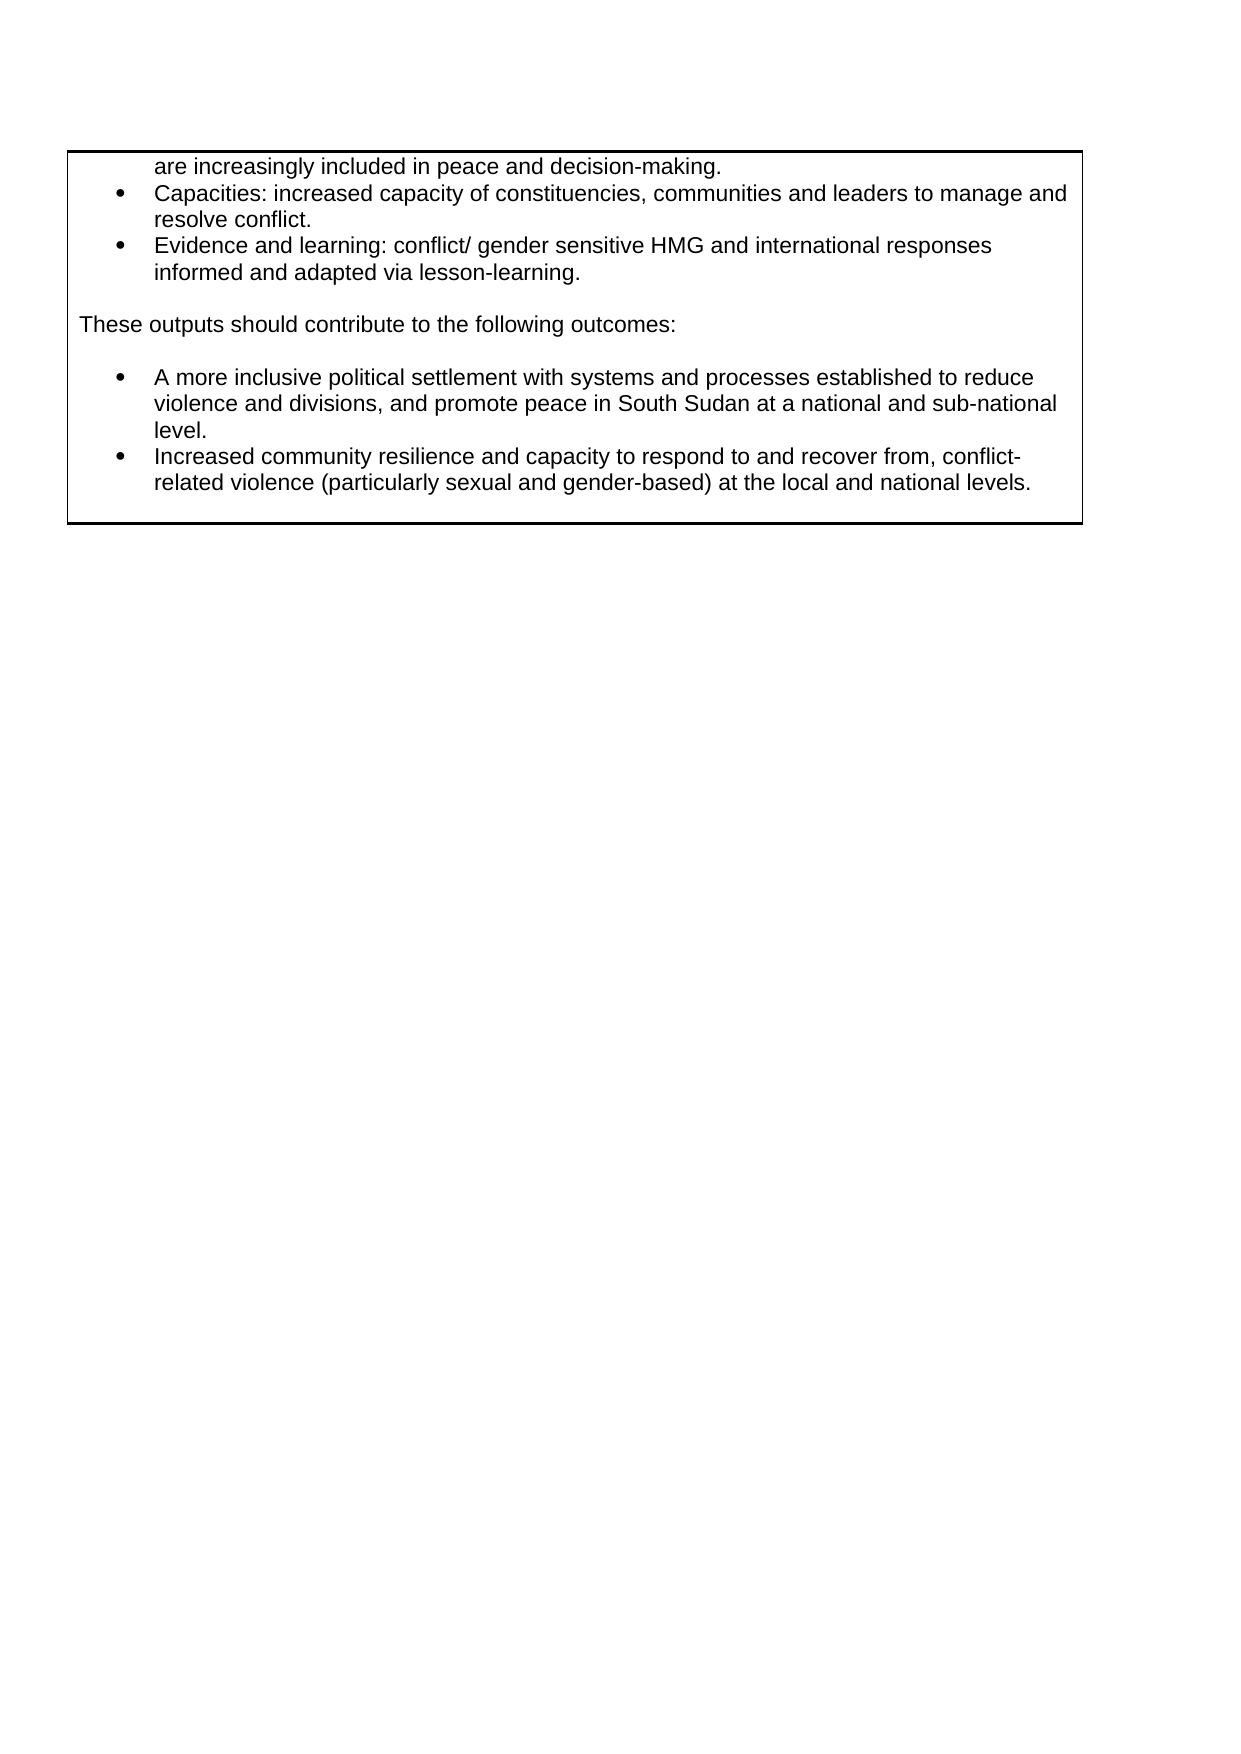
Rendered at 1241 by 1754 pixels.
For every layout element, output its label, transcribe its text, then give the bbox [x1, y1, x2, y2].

table_cell Over the life cycle of the programme, the programme should deliver the following overarching outputs: Coordination and coherence: enhanced national, regional and international co-ordination and increased coherent messaging and strategies promoting peace and stability. Accountability: actors directly or indirectly contributing to conflict and violence are increasingly held to account. Inclusivity: marginalised voices and communities, particularly women and young people, are increasingly included in peace and decision-making. Capacities: increased capacity of constituencies, communities and leaders to manage and resolve conflict. Evidence and learning: conflict/ gender sensitive HMG and international responses informed and adapted via lesson-learning. These outputs should contribute to the following outcomes: A more inclusive political settlement with systems and processes established to reduce violence and divisions, and promote peace in South Sudan at a national and sub-national level. Increased community resilience and capacity to respond to and recover from, conflict-related violence (particularly sexual and gender-based) at the local and national levels. [68, 153, 1082, 522]
